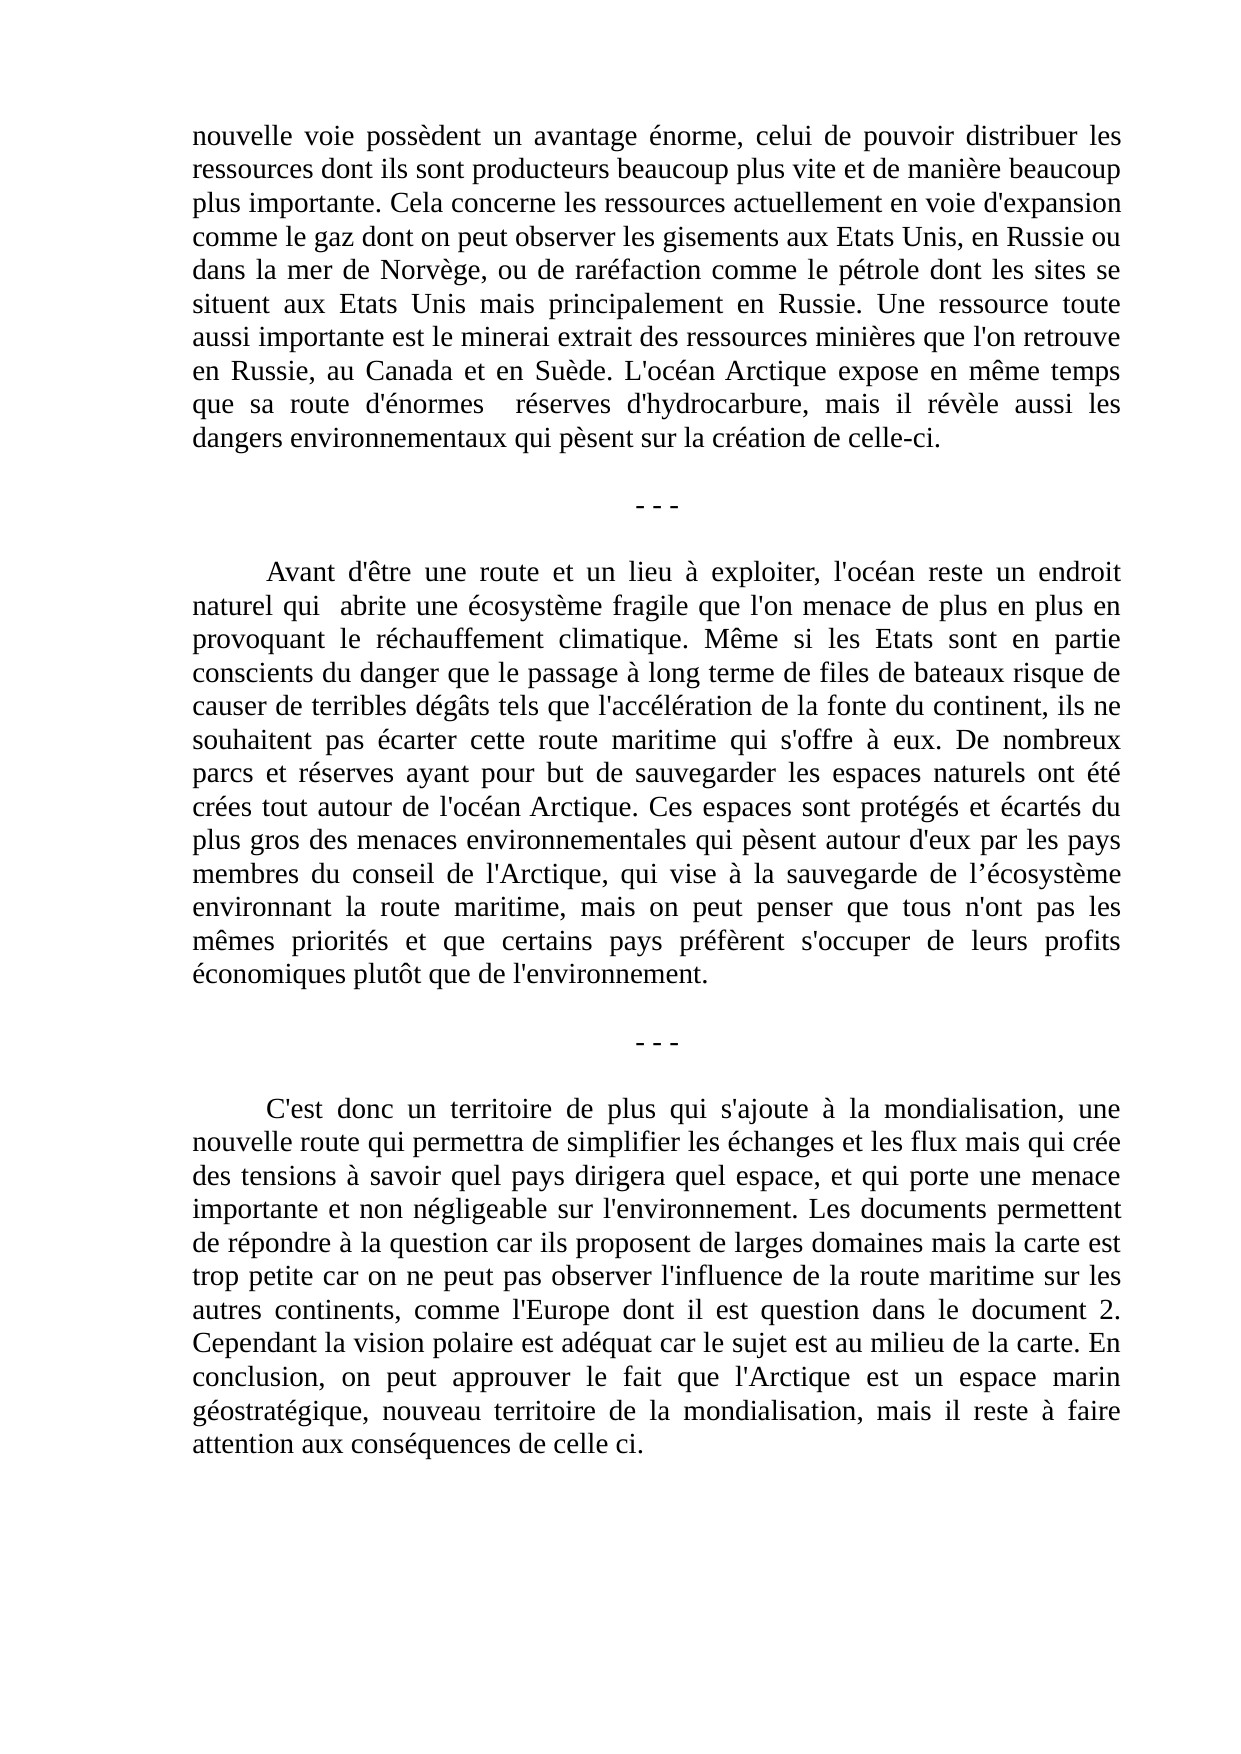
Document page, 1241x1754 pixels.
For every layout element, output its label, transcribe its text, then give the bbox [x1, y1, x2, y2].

text - - - [192, 1024, 1122, 1057]
text C'est donc un territoire de plus qui s'ajoute à la mondialisation, une nouvelle route qui permettra de simplifier les échanges et les flux mais qui crée des tensions à savoir quel pays dirigera quel espace, et qui porte une menace importante et non négligeable sur l'environnement. Les documents permettent de répondre à la question car ils proposent de larges domaines mais la carte est trop petite car on ne peut pas observer l'influence de la route maritime sur les autres continents, comme l'Europe dont il est question dans le document 2. Cependant la vision polaire est adéquat car le sujet est au milieu de la carte. En conclusion, on peut approuver le fait que l'Arctique est un espace marin géostratégique, nouveau territoire de la mondialisation, mais il reste à faire attention aux conséquences de celle ci. [192, 1091, 1122, 1460]
text Avant d'être une route et un lieu à exploiter, l'océan reste un endroit naturel qui abrite une écosystème fragile que l'on menace de plus en plus en provoquant le réchauffement climatique. Même si les Etats sont en partie conscients du danger que le passage à long terme de files de bateaux risque de causer de terribles dégâts tels que l'accélération de la fonte du continent, ils ne souhaitent pas écarter cette route maritime qui s'offre à eux. De nombreux parcs et réserves ayant pour but de sauvegarder les espaces naturels ont été crées tout autour de l'océan Arctique. Ces espaces sont protégés et écartés du plus gros des menaces environnementales qui pèsent autour d'eux par les pays membres du conseil de l'Arctique, qui vise à la sauvegarde de l’écosystème environnant la route maritime, mais on peut penser que tous n'ont pas les mêmes priorités et que certains pays préfèrent s'occuper de leurs profits économiques plutôt que de l'environnement. [192, 554, 1122, 990]
text nouvelle voie possèdent un avantage énorme, celui de pouvoir distribuer les ressources dont ils sont producteurs beaucoup plus vite et de manière beaucoup plus importante. Cela concerne les ressources actuellement en voie d'expansion comme le gaz dont on peut observer les gisements aux Etats Unis, en Russie ou dans la mer de Norvège, ou de raréfaction comme le pétrole dont les sites se situent aux Etats Unis mais principalement en Russie. Une ressource toute aussi importante est le minerai extrait des ressources minières que l'on retrouve en Russie, au Canada et en Suède. L'océan Arctique expose en même temps que sa route d'énormes réserves d'hydrocarbure, mais il révèle aussi les dangers environnementaux qui pèsent sur la création de celle-ci. [192, 118, 1122, 453]
text - - - [192, 487, 1122, 521]
